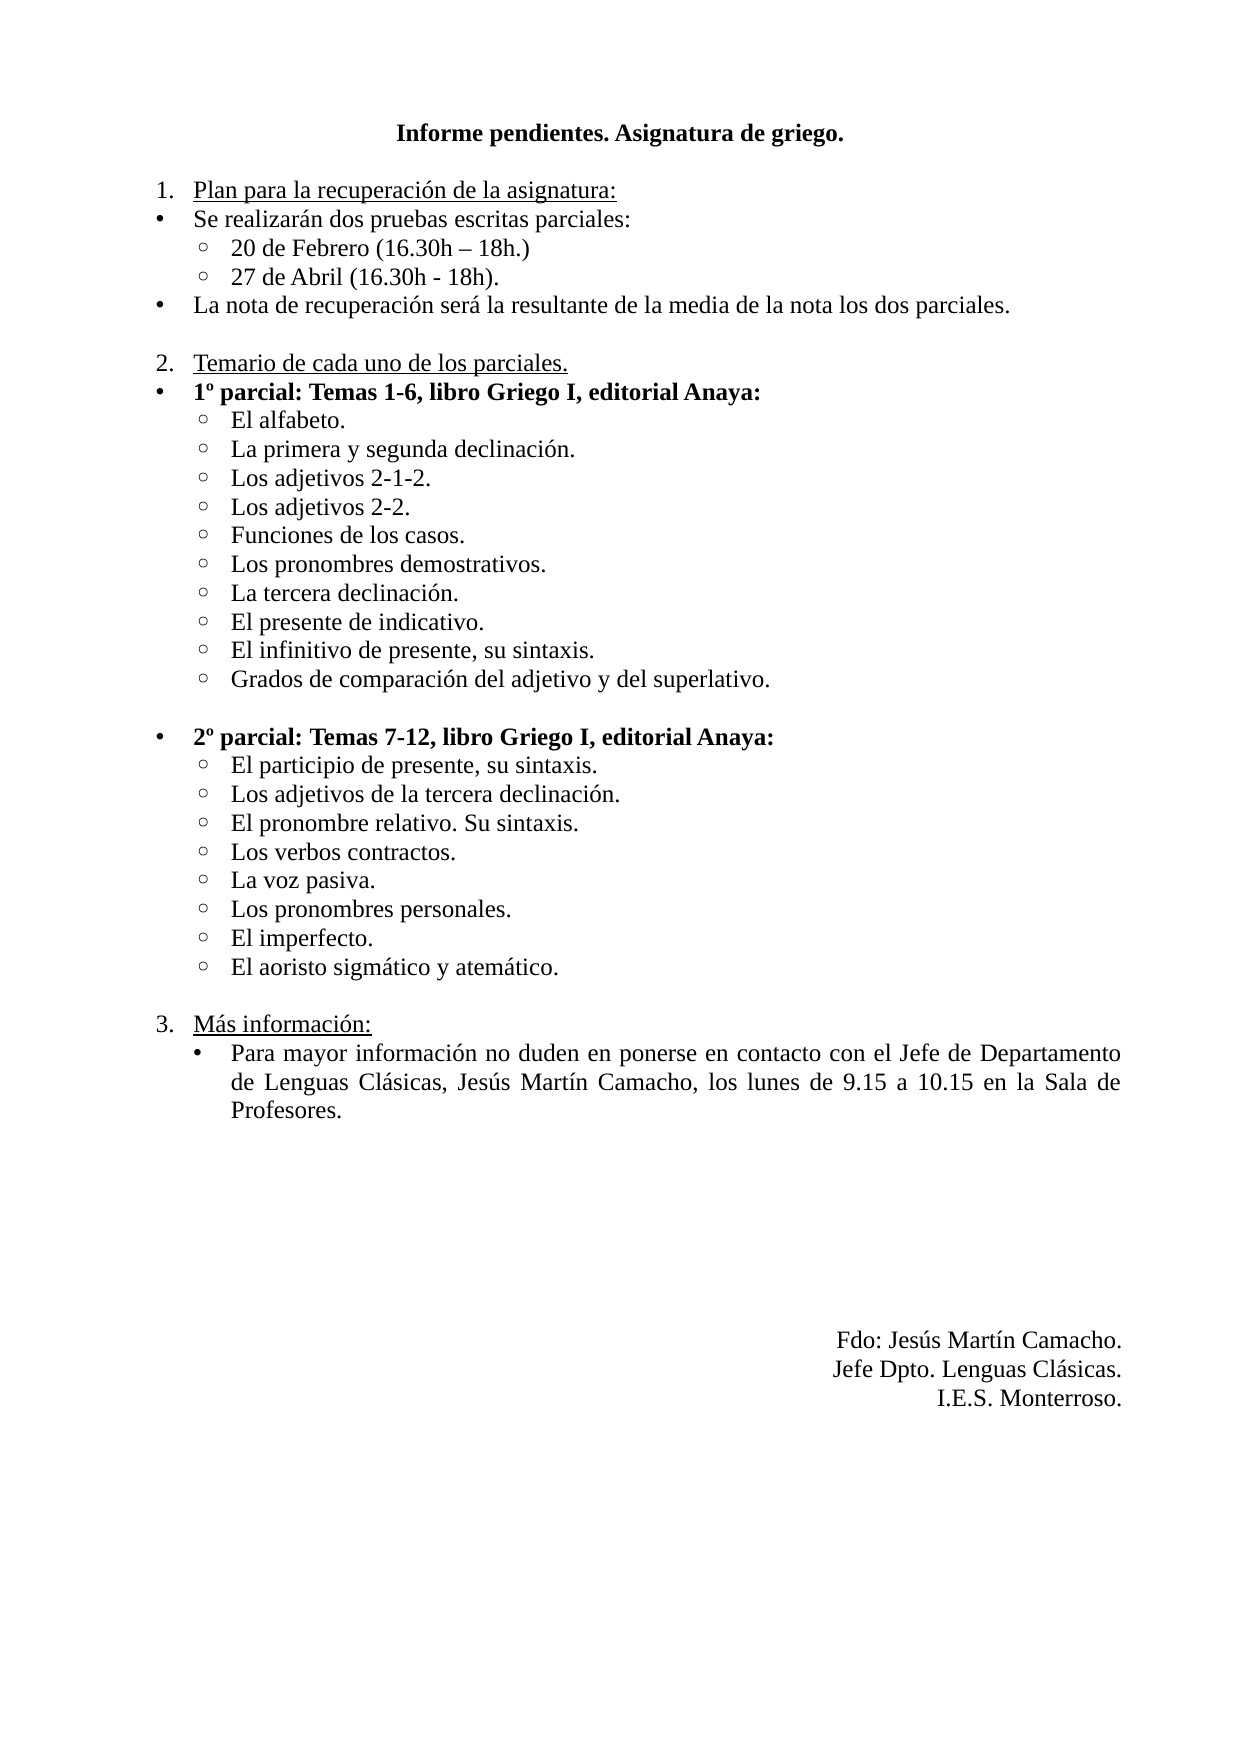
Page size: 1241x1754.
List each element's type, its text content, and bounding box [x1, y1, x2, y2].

list Temario de cada uno de los parciales. [156, 348, 1122, 377]
list Funciones de los casos. [193, 521, 1122, 549]
list El presente de indicativo. [193, 607, 1122, 636]
list Los adjetivos 2-1-2. [193, 463, 1122, 492]
list El alfabeto. [193, 406, 1122, 434]
list Plan para la recuperación de la asignatura: [156, 176, 1122, 204]
list 27 de Abril (16.30h - 18h). [193, 262, 1122, 291]
list Los verbos contractos. [193, 837, 1122, 866]
list Más información: [156, 1009, 1122, 1038]
list Se realizarán dos pruebas escritas parciales: [156, 204, 1122, 233]
text Fdo: Jesús Martín Camacho. [118, 1326, 1122, 1354]
list La nota de recuperación será la resultante de la media de la nota los dos parciales. [156, 291, 1122, 319]
list La voz pasiva. [193, 866, 1122, 894]
list Grados de comparación del adjetivo y del superlativo. [193, 664, 1122, 693]
list Los adjetivos 2-2. [193, 492, 1122, 521]
list Los pronombres demostrativos. [193, 549, 1122, 578]
list 1º parcial: Temas 1-6, libro Griego I, editorial Anaya: [156, 377, 1122, 406]
text Jefe Dpto. Lenguas Clásicas. [118, 1354, 1122, 1383]
list La tercera declinación. [193, 578, 1122, 607]
list 2º parcial: Temas 7-12, libro Griego I, editorial Anaya: [156, 722, 1122, 751]
text Informe pendientes. Asignatura de griego. [118, 118, 1122, 147]
list Para mayor información no duden en ponerse en contacto con el Jefe de Departamento de Lenguas Clásicas, Jesús Martín Camacho, los lunes de 9.15 a 10.15 en la Sala de Profesores. [193, 1038, 1122, 1124]
list El participio de presente, su sintaxis. [193, 751, 1122, 779]
text I.E.S. Monterroso. [118, 1383, 1122, 1412]
list Los pronombres personales. [193, 894, 1122, 923]
list El infinitivo de presente, su sintaxis. [193, 636, 1122, 664]
list El aoristo sigmático y atemático. [193, 952, 1122, 981]
list 20 de Febrero (16.30h – 18h.) [193, 233, 1122, 262]
list El imperfecto. [193, 923, 1122, 952]
list Los adjetivos de la tercera declinación. [193, 779, 1122, 808]
list La primera y segunda declinación. [193, 434, 1122, 463]
list El pronombre relativo. Su sintaxis. [193, 808, 1122, 837]
